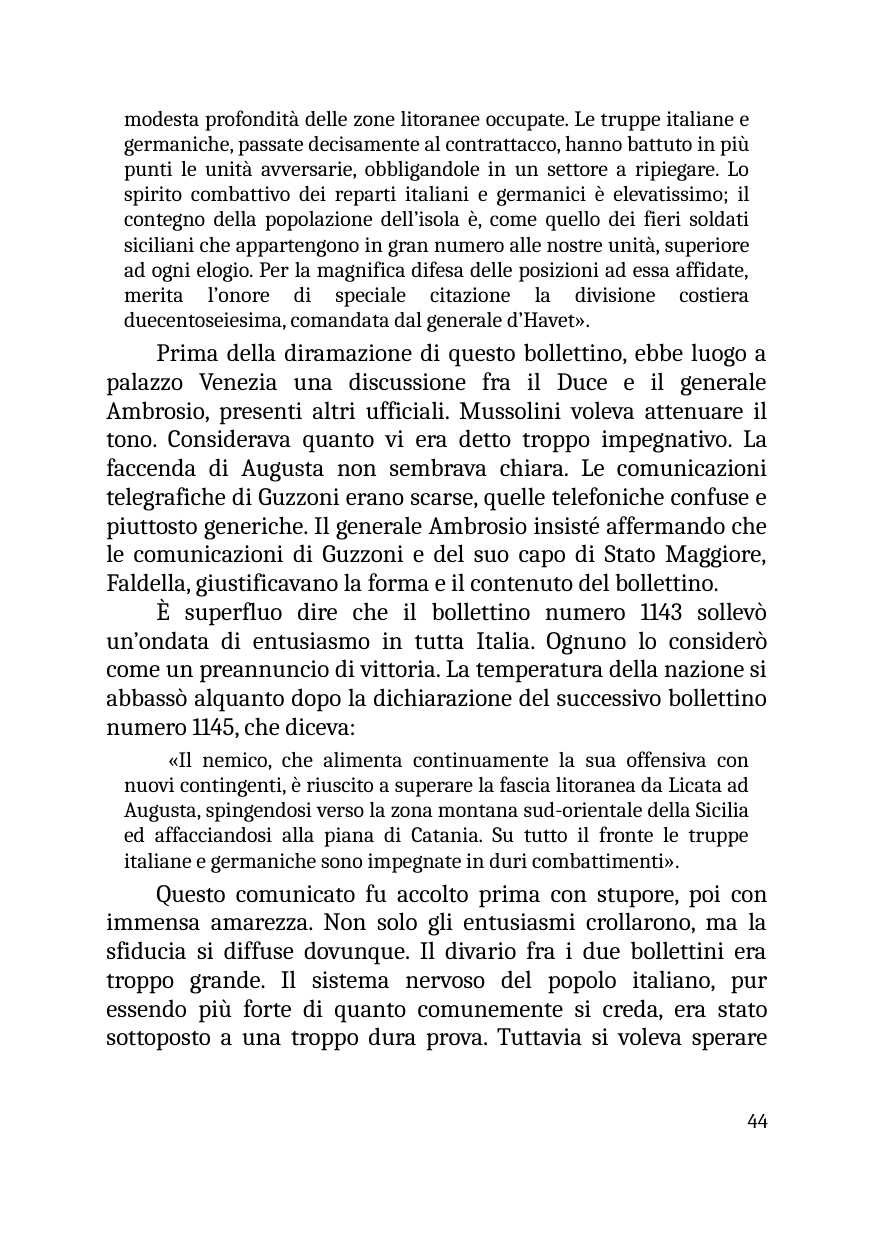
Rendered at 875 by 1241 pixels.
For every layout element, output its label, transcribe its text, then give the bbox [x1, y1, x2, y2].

text «Il nemico, che alimenta continuamente la sua offensiva con nuovi contingenti, è riuscito a superare la fascia litoranea da Licata ad Augusta, spingendosi verso la zona montana sud-orientale della Sicilia ed affacciandosi alla piana di Catania. Su tutto il fronte le truppe italiane e germaniche sono impegnate in duri combattimenti». [124, 747, 750, 873]
text Prima della diramazione di questo bollettino, ebbe luogo a palazzo Venezia una discussione fra il Duce e il generale Ambrosio, presenti altri ufficiali. Mussolini voleva attenuare il tono. Considerava quanto vi era detto troppo impegnativo. La faccenda di Augusta non sembrava chiara. Le comunicazioni telegrafiche di Guzzoni erano scarse, quelle telefoniche confuse e piuttosto generiche. Il generale Ambrosio insisté affermando che le comunicazioni di Guzzoni e del suo capo di Stato Maggiore, Faldella, giustificavano la forma e il contenuto del bollettino. [106, 339, 768, 598]
text modesta profondità delle zone litoranee occupate. Le truppe italiane e germaniche, passate decisamente al contrattacco, hanno battuto in più punti le unità avversarie, obbligandole in un settore a ripiegare. Lo spirito combattivo dei reparti italiani e germanici è elevatissimo; il contegno della popolazione dell’isola è, come quello dei fieri soldati siciliani che appartengono in gran numero alle nostre unità, superiore ad ogni elogio. Per la magnifica difesa delle posizioni ad essa affidate, merita l’onore di speciale citazione la divisione costiera duecentoseiesima, comandata dal generale d’Havet». [124, 106, 750, 333]
text È superfluo dire che il bollettino numero 1143 sollevò un’ondata di entusiasmo in tutta Italia. Ognuno lo considerò come un preannuncio di vittoria. La temperatura della nazione si abbassò alquanto dopo la dichiarazione del successivo bollettino numero 1145, che diceva: [106, 598, 768, 742]
text Questo comunicato fu accolto prima con stupore, poi con immensa amarezza. Non solo gli entusiasmi crollarono, ma la sfiducia si diffuse dovunque. Il divario fra i due bollettini era troppo grande. Il sistema nervoso del popolo italiano, pur essendo più forte di quanto comunemente si creda, era stato sottoposto a una troppo dura prova. Tuttavia si voleva sperare [106, 879, 768, 1052]
